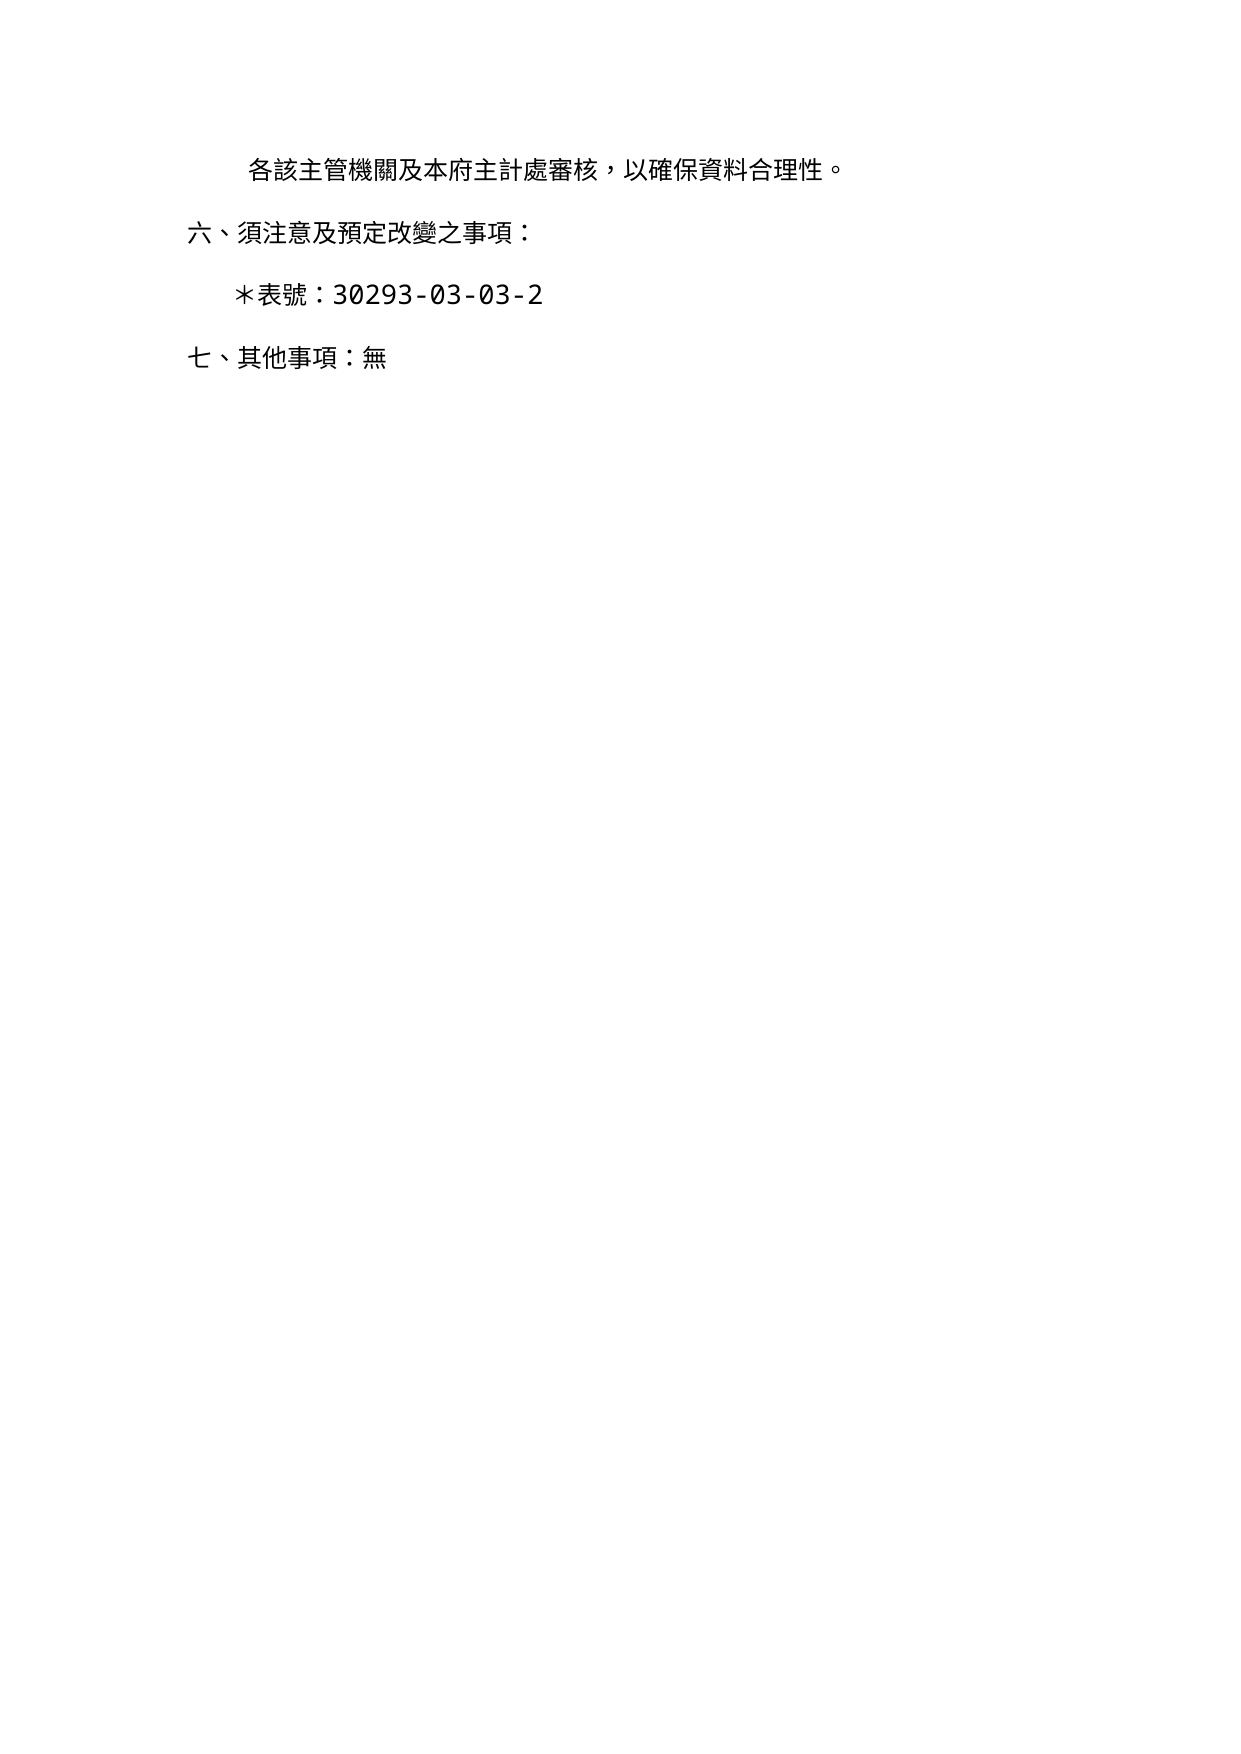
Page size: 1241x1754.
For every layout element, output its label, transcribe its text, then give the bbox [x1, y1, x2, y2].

text ＊表號：30293-03-03-2 [232, 252, 1053, 314]
text 六、須注意及預定改變之事項： [187, 189, 1053, 252]
list 各該主管機關及本府主計處審核，以確保資料合理性。 [218, 127, 1053, 189]
text 七、其他事項：無 [187, 314, 1053, 377]
